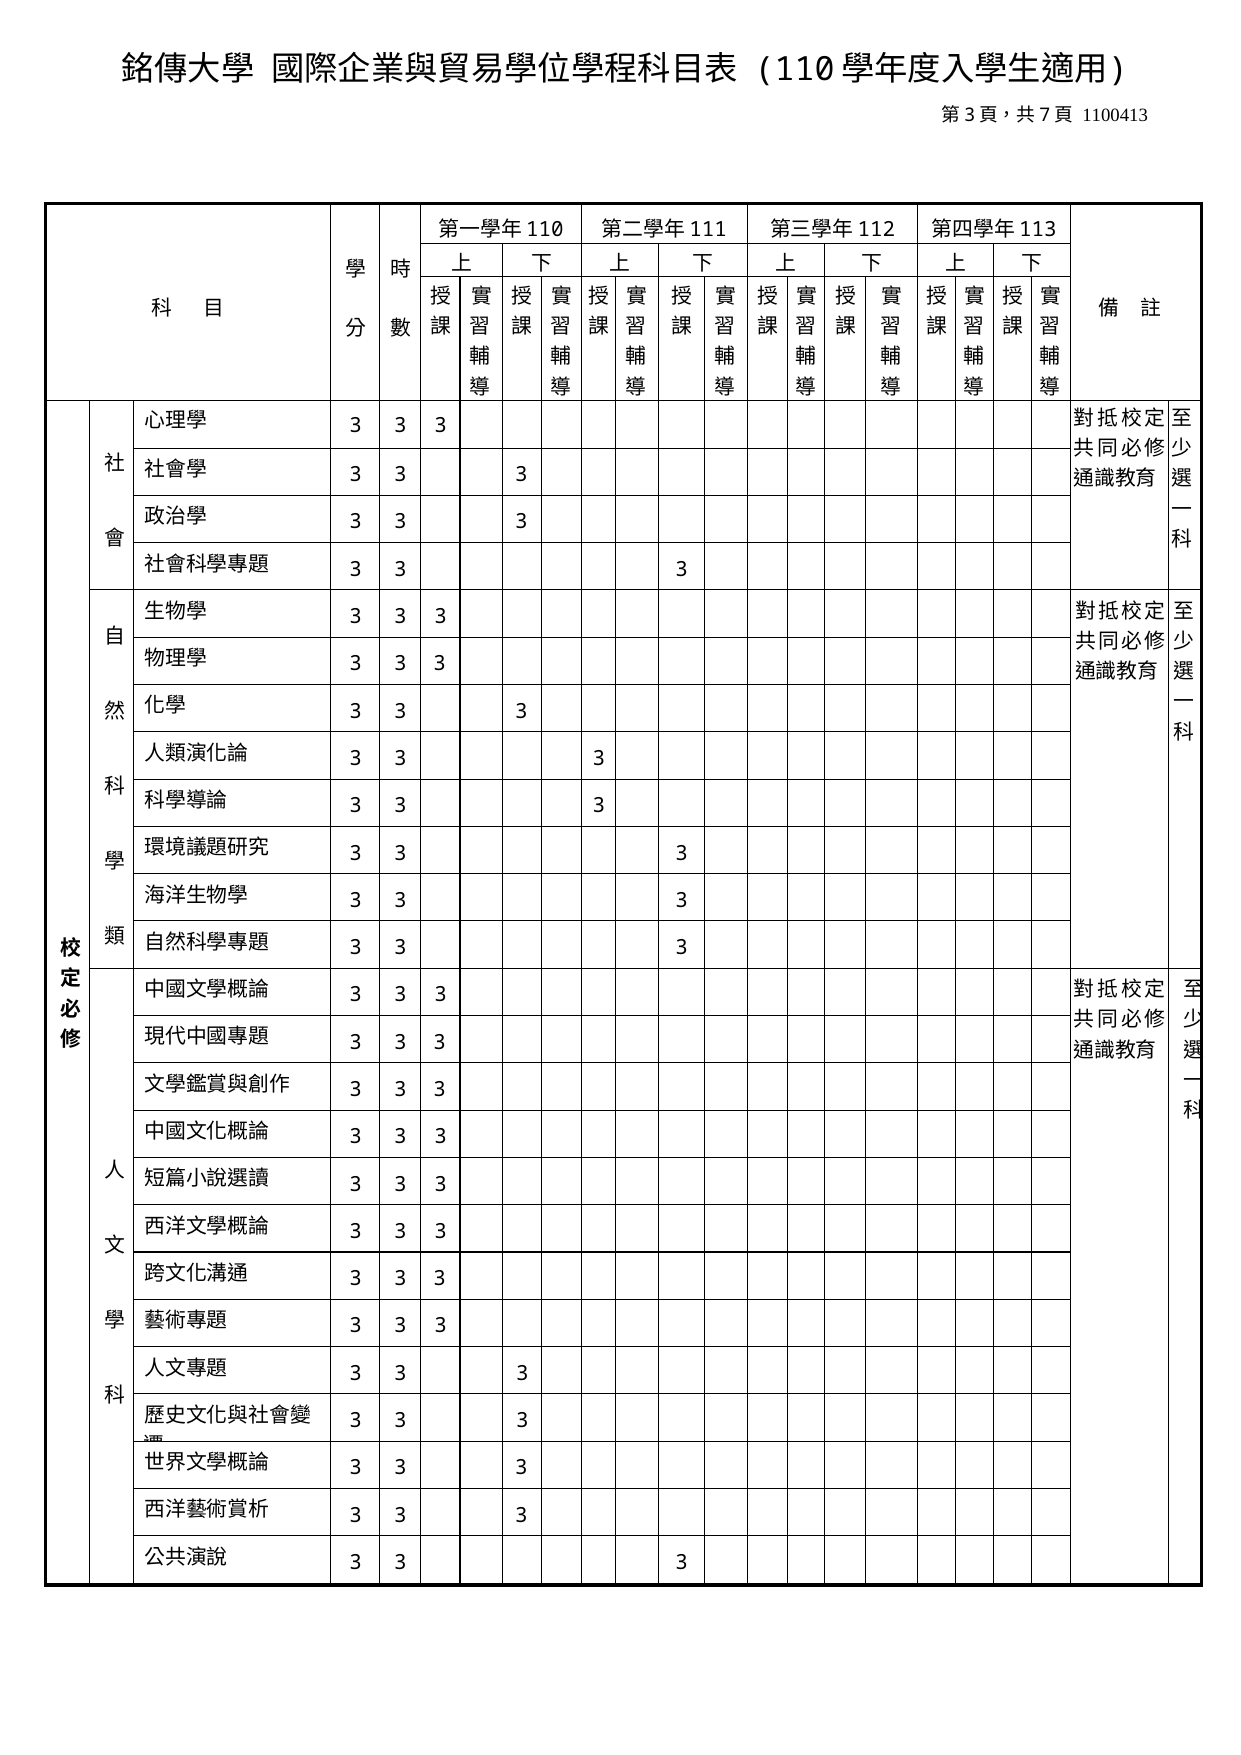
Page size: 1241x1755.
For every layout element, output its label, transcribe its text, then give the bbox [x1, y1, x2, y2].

table_cell 實 習 輔 導 [461, 277, 502, 400]
table_cell 文學鑑賞與創作 [134, 1063, 330, 1109]
table_cell [461, 1536, 502, 1582]
table_cell [461, 780, 502, 826]
table_cell 3 [380, 1205, 420, 1251]
table_cell [705, 874, 747, 920]
table_cell [1032, 590, 1070, 637]
table_cell 3 [380, 449, 420, 495]
table_cell 社 會 科學類 [90, 401, 133, 589]
table_cell [542, 969, 581, 1015]
table_cell [956, 401, 993, 447]
table_cell 授 課 [748, 277, 787, 400]
table_cell [748, 780, 787, 826]
table_cell [616, 921, 658, 968]
table_cell [659, 780, 704, 826]
table_cell [461, 921, 502, 968]
table_cell 3 [331, 590, 379, 637]
table_cell [659, 496, 704, 542]
table_cell [918, 590, 955, 637]
table_cell [918, 780, 955, 826]
table_cell [659, 969, 704, 1015]
table_cell [659, 1442, 704, 1488]
table_cell 下 [659, 244, 747, 276]
table_cell 心理學 [134, 401, 330, 447]
table_cell [748, 401, 787, 447]
table_cell 3 [421, 1111, 459, 1157]
table_cell 3 [380, 1300, 420, 1346]
table_cell [956, 1442, 993, 1488]
table_cell 3 [503, 496, 541, 542]
table_cell [918, 1300, 955, 1346]
table_cell [748, 1442, 787, 1488]
table_cell 3 [582, 732, 615, 778]
table_cell 3 [331, 732, 379, 778]
table_cell [748, 638, 787, 684]
table_cell 3 [503, 1442, 541, 1488]
table_cell [616, 496, 658, 542]
table_cell [461, 1300, 502, 1346]
table_cell [705, 1300, 747, 1346]
table_cell [503, 1063, 541, 1109]
table_cell [956, 449, 993, 495]
table_cell [421, 1442, 459, 1488]
table_cell 3 [331, 1253, 379, 1299]
table_cell 3 [331, 1347, 379, 1393]
table_cell 實 習 輔 導 [1032, 277, 1070, 400]
table_cell [918, 449, 955, 495]
table_cell [542, 1111, 581, 1157]
table_cell [788, 1347, 824, 1393]
table_cell [956, 496, 993, 542]
table_cell [1032, 827, 1070, 873]
table_cell [421, 685, 459, 731]
table_cell 短篇小說選讀 [134, 1158, 330, 1204]
table_cell [825, 449, 865, 495]
table_cell 3 [582, 780, 615, 826]
table_cell 上 [421, 244, 502, 276]
table_header 科 目 [47, 205, 330, 400]
table_cell 現代中國專題 [134, 1016, 330, 1062]
table_cell [705, 590, 747, 637]
table_cell [421, 921, 459, 968]
table_cell 3 [331, 969, 379, 1015]
table_cell 3 [331, 1158, 379, 1204]
table_header 第二學年111 [582, 205, 747, 243]
table_cell 上 [918, 244, 993, 276]
table_cell [616, 827, 658, 873]
table_cell [616, 1442, 658, 1488]
table_cell [705, 1016, 747, 1062]
table_cell [503, 921, 541, 968]
table_cell 3 [421, 1205, 459, 1251]
table_cell [705, 1063, 747, 1109]
table_cell 3 [503, 1347, 541, 1393]
table_cell [918, 969, 955, 1015]
table_cell [825, 1111, 865, 1157]
table_cell [748, 1158, 787, 1204]
table_cell [994, 543, 1031, 589]
table_cell 對抵校定共同必修通識教育 [1071, 969, 1168, 1582]
table_cell [825, 496, 865, 542]
table_cell 歷史文化與社會變遷 [134, 1394, 330, 1441]
table_cell [659, 1347, 704, 1393]
table_cell [788, 1158, 824, 1204]
table_cell [616, 1205, 658, 1251]
table_cell [994, 1347, 1031, 1393]
table_cell 3 [380, 638, 420, 684]
table_cell 3 [503, 449, 541, 495]
table_cell [994, 638, 1031, 684]
table_cell 3 [331, 874, 379, 920]
table_cell [1032, 1111, 1070, 1157]
table_cell [616, 874, 658, 920]
table_cell 3 [380, 1063, 420, 1109]
table_cell 對抵校定共同必修通識教育 [1071, 590, 1168, 968]
table_cell 3 [331, 1063, 379, 1109]
table_cell [825, 543, 865, 589]
table_cell 上 [582, 244, 658, 276]
table_cell [788, 1253, 824, 1299]
table_cell [825, 1394, 865, 1441]
table_cell [788, 401, 824, 447]
table_cell [918, 1205, 955, 1251]
table_cell [461, 638, 502, 684]
table_cell [421, 732, 459, 778]
table_cell [542, 1536, 581, 1582]
table_cell [748, 1536, 787, 1582]
table_cell [825, 874, 865, 920]
table_cell 3 [421, 1016, 459, 1062]
table_cell [705, 969, 747, 1015]
table_cell [956, 827, 993, 873]
table_cell [994, 1253, 1031, 1299]
table_cell 中國文化概論 [134, 1111, 330, 1157]
table_cell 3 [331, 1111, 379, 1157]
table_cell [503, 1300, 541, 1346]
table_cell [748, 449, 787, 495]
table_cell [421, 1347, 459, 1393]
table_cell 3 [421, 1063, 459, 1109]
table_cell [994, 496, 1031, 542]
table_cell [705, 1158, 747, 1204]
table_cell [1032, 685, 1070, 731]
table_cell [503, 1111, 541, 1157]
table_cell [659, 1063, 704, 1109]
table_cell [421, 827, 459, 873]
table_cell [748, 1394, 787, 1441]
table_cell [421, 780, 459, 826]
table_cell 3 [659, 874, 704, 920]
table_cell [542, 449, 581, 495]
table_cell 實 習 輔 導 [616, 277, 658, 400]
table_cell [956, 1489, 993, 1535]
table_cell 3 [331, 638, 379, 684]
table_cell 3 [331, 685, 379, 731]
table_cell [825, 1347, 865, 1393]
table_cell [956, 543, 993, 589]
table_cell [461, 1347, 502, 1393]
table_cell [542, 685, 581, 731]
table_cell [503, 1016, 541, 1062]
table_cell 3 [421, 1253, 459, 1299]
table_cell 3 [380, 1442, 420, 1488]
table_cell [705, 496, 747, 542]
table_cell [705, 780, 747, 826]
table_cell 3 [331, 1442, 379, 1488]
table_cell [582, 921, 615, 968]
table_cell [748, 590, 787, 637]
table_cell [705, 921, 747, 968]
table_cell [866, 732, 917, 778]
table_cell [956, 1536, 993, 1582]
table_cell [918, 1442, 955, 1488]
table_cell [956, 969, 993, 1015]
table_cell [542, 1205, 581, 1251]
table_cell [582, 1111, 615, 1157]
table_cell [659, 1300, 704, 1346]
table_cell [461, 732, 502, 778]
table_cell [748, 496, 787, 542]
table_cell 3 [421, 590, 459, 637]
table_cell 藝術專題 [134, 1300, 330, 1346]
table_cell [956, 638, 993, 684]
table_cell [461, 1442, 502, 1488]
table_cell [582, 543, 615, 589]
table_cell [866, 1063, 917, 1109]
table_cell [918, 732, 955, 778]
table_cell [616, 969, 658, 1015]
table_cell [918, 543, 955, 589]
table_cell [748, 1300, 787, 1346]
table_cell [616, 732, 658, 778]
table_cell [616, 1347, 658, 1393]
table_cell [866, 780, 917, 826]
table_cell 3 [380, 874, 420, 920]
table_cell [542, 638, 581, 684]
table_cell [994, 921, 1031, 968]
table_cell [918, 496, 955, 542]
table_cell [866, 1394, 917, 1441]
table_cell [582, 1158, 615, 1204]
table_cell [788, 969, 824, 1015]
table_header 備 註 [1071, 205, 1200, 400]
table_cell [582, 1442, 615, 1488]
table_cell [825, 1063, 865, 1109]
table_cell [788, 1489, 824, 1535]
table_cell 至少選一科 [1169, 590, 1200, 968]
table_cell [788, 874, 824, 920]
table_cell [503, 638, 541, 684]
table_cell [994, 1442, 1031, 1488]
table_cell 社會科學專題 [134, 543, 330, 589]
table_cell [918, 1253, 955, 1299]
table_cell [918, 921, 955, 968]
table_cell [461, 1016, 502, 1062]
table_cell 科學導論 [134, 780, 330, 826]
table_cell [825, 1253, 865, 1299]
table_cell [582, 1016, 615, 1062]
table_cell [994, 780, 1031, 826]
table_cell [542, 496, 581, 542]
table_cell [825, 1536, 865, 1582]
table_cell 中國文學概論 [134, 969, 330, 1015]
table_cell [918, 685, 955, 731]
table_cell [825, 732, 865, 778]
table_cell [461, 685, 502, 731]
table_cell [616, 590, 658, 637]
table_cell [956, 1253, 993, 1299]
table_cell 3 [380, 1536, 420, 1582]
table_cell [542, 827, 581, 873]
table_cell 至 少 選 一 科 [1169, 401, 1200, 589]
table_cell 3 [380, 1158, 420, 1204]
table_cell [659, 1205, 704, 1251]
table_cell [825, 780, 865, 826]
table_cell [866, 496, 917, 542]
table_cell [994, 1300, 1031, 1346]
table_cell [421, 543, 459, 589]
table_cell [616, 1063, 658, 1109]
table_cell [825, 1489, 865, 1535]
table_cell [918, 1111, 955, 1157]
table_cell [956, 780, 993, 826]
table_cell [582, 1536, 615, 1582]
table_cell [582, 685, 615, 731]
table_cell [788, 496, 824, 542]
table_cell 自然科學專題 [134, 921, 330, 968]
table_cell 3 [380, 1111, 420, 1157]
table_cell [748, 1016, 787, 1062]
table_cell [616, 543, 658, 589]
table_cell [956, 1300, 993, 1346]
table_cell [705, 449, 747, 495]
table_cell 3 [380, 1394, 420, 1441]
table_cell 下 [994, 244, 1070, 276]
table_cell [994, 1063, 1031, 1109]
table_cell [503, 543, 541, 589]
table_cell [461, 969, 502, 1015]
table_cell [1032, 1253, 1070, 1299]
table_cell [582, 638, 615, 684]
table_cell 政治學 [134, 496, 330, 542]
table_cell [918, 401, 955, 447]
table_cell 3 [421, 1158, 459, 1204]
table_cell [866, 1205, 917, 1251]
table_cell 3 [380, 543, 420, 589]
table_cell [1032, 1158, 1070, 1204]
table_cell [659, 401, 704, 447]
table_cell [825, 638, 865, 684]
table_cell [659, 732, 704, 778]
table_cell [705, 1489, 747, 1535]
table_cell 3 [659, 543, 704, 589]
table_cell [659, 1158, 704, 1204]
table_cell [956, 1347, 993, 1393]
table_cell [616, 1489, 658, 1535]
table_cell [503, 969, 541, 1015]
table_cell [956, 1205, 993, 1251]
table_cell [705, 543, 747, 589]
table_cell [582, 1253, 615, 1299]
table_cell 海洋生物學 [134, 874, 330, 920]
table_cell [788, 1300, 824, 1346]
table_cell 3 [421, 969, 459, 1015]
table_cell [866, 1253, 917, 1299]
table_cell [866, 1442, 917, 1488]
table_cell [542, 1394, 581, 1441]
table_cell 實 習 輔 導 [788, 277, 824, 400]
table_cell [421, 874, 459, 920]
table_cell [616, 449, 658, 495]
table_cell 3 [331, 1300, 379, 1346]
table_cell [918, 874, 955, 920]
table_cell [866, 1016, 917, 1062]
table_cell [866, 638, 917, 684]
table_cell 3 [331, 921, 379, 968]
table_cell [705, 1111, 747, 1157]
table_cell 3 [380, 827, 420, 873]
table_cell [503, 732, 541, 778]
table_cell 3 [380, 969, 420, 1015]
table_cell [421, 1536, 459, 1582]
table_cell [866, 1489, 917, 1535]
table_cell 社會學 [134, 449, 330, 495]
table_cell [705, 685, 747, 731]
table_cell [748, 1347, 787, 1393]
table_cell [994, 969, 1031, 1015]
table_cell [748, 732, 787, 778]
table_cell [825, 1442, 865, 1488]
table_cell [542, 874, 581, 920]
table_cell 下 [503, 244, 581, 276]
table_header 第一學年110 [421, 205, 581, 243]
table_cell [542, 1016, 581, 1062]
table_cell [659, 1111, 704, 1157]
table_cell [659, 638, 704, 684]
table_cell [918, 827, 955, 873]
table_cell [788, 638, 824, 684]
table_cell [582, 1063, 615, 1109]
table_cell [788, 827, 824, 873]
table_cell [918, 1158, 955, 1204]
table_cell [705, 732, 747, 778]
table_cell 3 [380, 401, 420, 447]
table_cell [788, 590, 824, 637]
table_cell [788, 921, 824, 968]
table_cell [994, 1536, 1031, 1582]
table_cell [866, 969, 917, 1015]
table_cell [421, 496, 459, 542]
table_cell [825, 1300, 865, 1346]
table_cell [542, 1347, 581, 1393]
table_cell 3 [380, 732, 420, 778]
table_cell [659, 1016, 704, 1062]
table_cell [542, 590, 581, 637]
table_cell [582, 1205, 615, 1251]
table_cell [1032, 1063, 1070, 1109]
table_cell [1032, 1489, 1070, 1535]
table_cell 授課 [503, 277, 541, 400]
table_cell [866, 827, 917, 873]
table_cell [659, 685, 704, 731]
table_cell [788, 1394, 824, 1441]
table_cell [1032, 969, 1070, 1015]
table_cell [748, 827, 787, 873]
table_cell 3 [380, 685, 420, 731]
table_cell 3 [380, 1347, 420, 1393]
table_cell 下 [825, 244, 917, 276]
table_cell [542, 1063, 581, 1109]
table_cell [616, 1536, 658, 1582]
table_cell 3 [331, 1205, 379, 1251]
table_cell 授 課 [994, 277, 1031, 400]
table_cell [616, 685, 658, 731]
table_cell 3 [331, 496, 379, 542]
table_cell [659, 1394, 704, 1441]
table_cell [542, 1158, 581, 1204]
table_cell [994, 685, 1031, 731]
table_cell [461, 1205, 502, 1251]
table_cell [866, 1111, 917, 1157]
table_cell [788, 685, 824, 731]
table_cell [866, 1300, 917, 1346]
table_cell [918, 1347, 955, 1393]
table_cell [994, 1489, 1031, 1535]
table_cell [1032, 401, 1070, 447]
table_cell [994, 1016, 1031, 1062]
table_cell [705, 1536, 747, 1582]
table_cell [1032, 1205, 1070, 1251]
table_cell 授 課 [918, 277, 955, 400]
table_cell [616, 1300, 658, 1346]
table_cell 人 文 學 科 [90, 969, 133, 1582]
table_cell [788, 732, 824, 778]
table_cell 3 [421, 638, 459, 684]
table_cell 授 課 [659, 277, 704, 400]
table_cell [616, 1394, 658, 1441]
table_cell [918, 1016, 955, 1062]
table_cell 3 [659, 1536, 704, 1582]
table_cell 3 [331, 543, 379, 589]
table_cell [994, 1205, 1031, 1251]
table_cell [582, 1489, 615, 1535]
table_cell [542, 1442, 581, 1488]
table_cell 實 習 輔 導 [956, 277, 993, 400]
table_cell 自 然 科 學 類 [90, 590, 133, 968]
table_cell 3 [421, 1300, 459, 1346]
table_cell [1032, 732, 1070, 778]
table_cell [994, 874, 1031, 920]
table_cell [788, 1063, 824, 1109]
table_cell 3 [331, 401, 379, 447]
table_cell [866, 449, 917, 495]
table_cell [705, 1394, 747, 1441]
table_cell 3 [331, 1536, 379, 1582]
table_cell [616, 401, 658, 447]
table_cell 授 課 [582, 277, 615, 400]
table_cell [956, 590, 993, 637]
table_cell 3 [659, 827, 704, 873]
table_cell [994, 1111, 1031, 1157]
table_cell 3 [331, 1394, 379, 1441]
table_cell [503, 780, 541, 826]
table_cell [659, 590, 704, 637]
table_cell 實 習 輔 導 [866, 277, 917, 400]
table_cell [825, 969, 865, 1015]
table_cell [918, 1063, 955, 1109]
table_cell [788, 1442, 824, 1488]
table_cell [788, 449, 824, 495]
table_cell [461, 449, 502, 495]
table_cell [1032, 449, 1070, 495]
table_cell 實 習 輔 導 [542, 277, 581, 400]
table_cell [956, 1111, 993, 1157]
table_cell 西洋藝術賞析 [134, 1489, 330, 1535]
table_cell [542, 921, 581, 968]
table_cell 人文專題 [134, 1347, 330, 1393]
table_cell 3 [380, 1253, 420, 1299]
table_cell [461, 401, 502, 447]
table_cell [994, 449, 1031, 495]
table_cell [1032, 638, 1070, 684]
table_cell [461, 1063, 502, 1109]
table_cell [918, 1489, 955, 1535]
table_cell [705, 1442, 747, 1488]
table_cell 人類演化論 [134, 732, 330, 778]
table_cell [659, 449, 704, 495]
table_cell [503, 590, 541, 637]
table_cell [918, 1394, 955, 1441]
table_cell [461, 1489, 502, 1535]
table_cell [748, 685, 787, 731]
table_cell [461, 590, 502, 637]
table_cell [918, 1536, 955, 1582]
table_cell [748, 1063, 787, 1109]
table_cell 3 [659, 921, 704, 968]
table_cell 校定必修 [47, 401, 89, 1582]
table_cell [1032, 780, 1070, 826]
table_cell [616, 1111, 658, 1157]
table_cell [866, 921, 917, 968]
table_header 第四學年113 [918, 205, 1070, 243]
table_cell [825, 1205, 865, 1251]
table_cell [705, 1205, 747, 1251]
table_cell [866, 874, 917, 920]
table_cell 授 課 [825, 277, 865, 400]
table_cell [582, 874, 615, 920]
table_cell [748, 921, 787, 968]
table_cell [1032, 1347, 1070, 1393]
table_cell [582, 1300, 615, 1346]
table_cell [461, 1111, 502, 1157]
table_cell [825, 827, 865, 873]
table_cell 實 習 輔 導 [705, 277, 747, 400]
table_cell [461, 874, 502, 920]
table_cell [825, 1016, 865, 1062]
table_cell [1032, 543, 1070, 589]
table_cell [956, 1394, 993, 1441]
table_cell 授 課 [421, 277, 459, 400]
table_cell 3 [331, 780, 379, 826]
table_cell [705, 1347, 747, 1393]
table_cell [788, 543, 824, 589]
table_cell [503, 1158, 541, 1204]
table_cell [461, 496, 502, 542]
table_cell [616, 1016, 658, 1062]
table_cell [1032, 1300, 1070, 1346]
table_cell [582, 1347, 615, 1393]
table_cell [748, 874, 787, 920]
table_cell [542, 1300, 581, 1346]
table_cell [994, 732, 1031, 778]
table_cell [582, 1394, 615, 1441]
table_cell 3 [380, 921, 420, 968]
table_cell [748, 1253, 787, 1299]
table_cell [1032, 1442, 1070, 1488]
table_cell [461, 543, 502, 589]
table_cell [1032, 1536, 1070, 1582]
table_cell [705, 401, 747, 447]
table_cell [705, 827, 747, 873]
table_cell [659, 1253, 704, 1299]
table_cell [461, 1253, 502, 1299]
table_cell [616, 1158, 658, 1204]
table_cell [503, 827, 541, 873]
table_cell [866, 685, 917, 731]
table_cell [503, 874, 541, 920]
table_cell [582, 449, 615, 495]
table_cell [866, 590, 917, 637]
table_cell [956, 1016, 993, 1062]
table_cell [788, 1536, 824, 1582]
table_cell 西洋文學概論 [134, 1205, 330, 1251]
table_cell 3 [331, 1016, 379, 1062]
table_cell [788, 1016, 824, 1062]
table_cell [503, 401, 541, 447]
table_cell 3 [380, 590, 420, 637]
table_cell [956, 1063, 993, 1109]
table_cell 生物學 [134, 590, 330, 637]
table_header 學 分 [331, 205, 379, 400]
table_cell 3 [331, 1489, 379, 1535]
table_cell [582, 969, 615, 1015]
table_cell [956, 685, 993, 731]
table_cell 世界文學概論 [134, 1442, 330, 1488]
table_cell [1032, 1394, 1070, 1441]
table_cell [994, 1394, 1031, 1441]
table_cell 至少選一科 [1169, 969, 1200, 1582]
table_cell [1032, 496, 1070, 542]
table_cell [503, 1536, 541, 1582]
table_cell [582, 401, 615, 447]
table_cell [542, 732, 581, 778]
table_cell [994, 1158, 1031, 1204]
table_cell [918, 638, 955, 684]
table_cell [461, 1394, 502, 1441]
table_cell [748, 1111, 787, 1157]
table_cell 環境議題研究 [134, 827, 330, 873]
table_cell 3 [503, 1489, 541, 1535]
table_cell [503, 1205, 541, 1251]
table_cell [705, 1253, 747, 1299]
table_cell [825, 590, 865, 637]
table_header 時 數 [380, 205, 420, 400]
table_cell [421, 1394, 459, 1441]
table_cell [421, 449, 459, 495]
table_cell [542, 1253, 581, 1299]
table_cell 對抵校定共同必修通識教育 [1071, 401, 1168, 589]
table_cell 3 [380, 1016, 420, 1062]
table_cell [461, 1158, 502, 1204]
table_cell [503, 1253, 541, 1299]
table_cell [421, 1489, 459, 1535]
table_cell [616, 1253, 658, 1299]
table_cell 3 [380, 1489, 420, 1535]
table_cell [825, 685, 865, 731]
table_cell [1032, 874, 1070, 920]
table_cell [956, 874, 993, 920]
table_cell [788, 1205, 824, 1251]
table_cell [542, 1489, 581, 1535]
table_cell 公共演說 [134, 1536, 330, 1582]
table_cell [748, 1205, 787, 1251]
table_cell 3 [421, 401, 459, 447]
table_cell [748, 543, 787, 589]
table_cell [956, 921, 993, 968]
table_cell [582, 590, 615, 637]
table_cell 3 [331, 449, 379, 495]
table_cell [825, 921, 865, 968]
table_cell 化學 [134, 685, 330, 731]
table_cell [1032, 921, 1070, 968]
table_cell 3 [503, 1394, 541, 1441]
table_cell [542, 401, 581, 447]
table_cell [748, 1489, 787, 1535]
table_cell 上 [748, 244, 824, 276]
table_cell [994, 827, 1031, 873]
table_cell [956, 732, 993, 778]
table_cell [659, 1489, 704, 1535]
table_cell [582, 827, 615, 873]
table_cell [616, 780, 658, 826]
table_cell 3 [380, 496, 420, 542]
table_cell [788, 1111, 824, 1157]
table_cell [788, 780, 824, 826]
table_cell [994, 590, 1031, 637]
table_cell [866, 1158, 917, 1204]
table_cell [825, 401, 865, 447]
table_cell 跨文化溝通 [134, 1253, 330, 1299]
table_cell 3 [331, 827, 379, 873]
table_cell [705, 638, 747, 684]
table_cell [866, 543, 917, 589]
table_cell [461, 827, 502, 873]
table_cell [748, 969, 787, 1015]
table_cell [616, 638, 658, 684]
table_cell [994, 401, 1031, 447]
table_cell [542, 780, 581, 826]
table_cell [866, 1536, 917, 1582]
table_cell 3 [503, 685, 541, 731]
table_cell [866, 401, 917, 447]
table_cell [582, 496, 615, 542]
table_header 第三學年112 [748, 205, 917, 243]
table_cell [542, 543, 581, 589]
table_cell [866, 1347, 917, 1393]
table_cell 3 [380, 780, 420, 826]
table_cell [956, 1158, 993, 1204]
table_cell [1032, 1016, 1070, 1062]
table_cell [825, 1158, 865, 1204]
table_cell 物理學 [134, 638, 330, 684]
